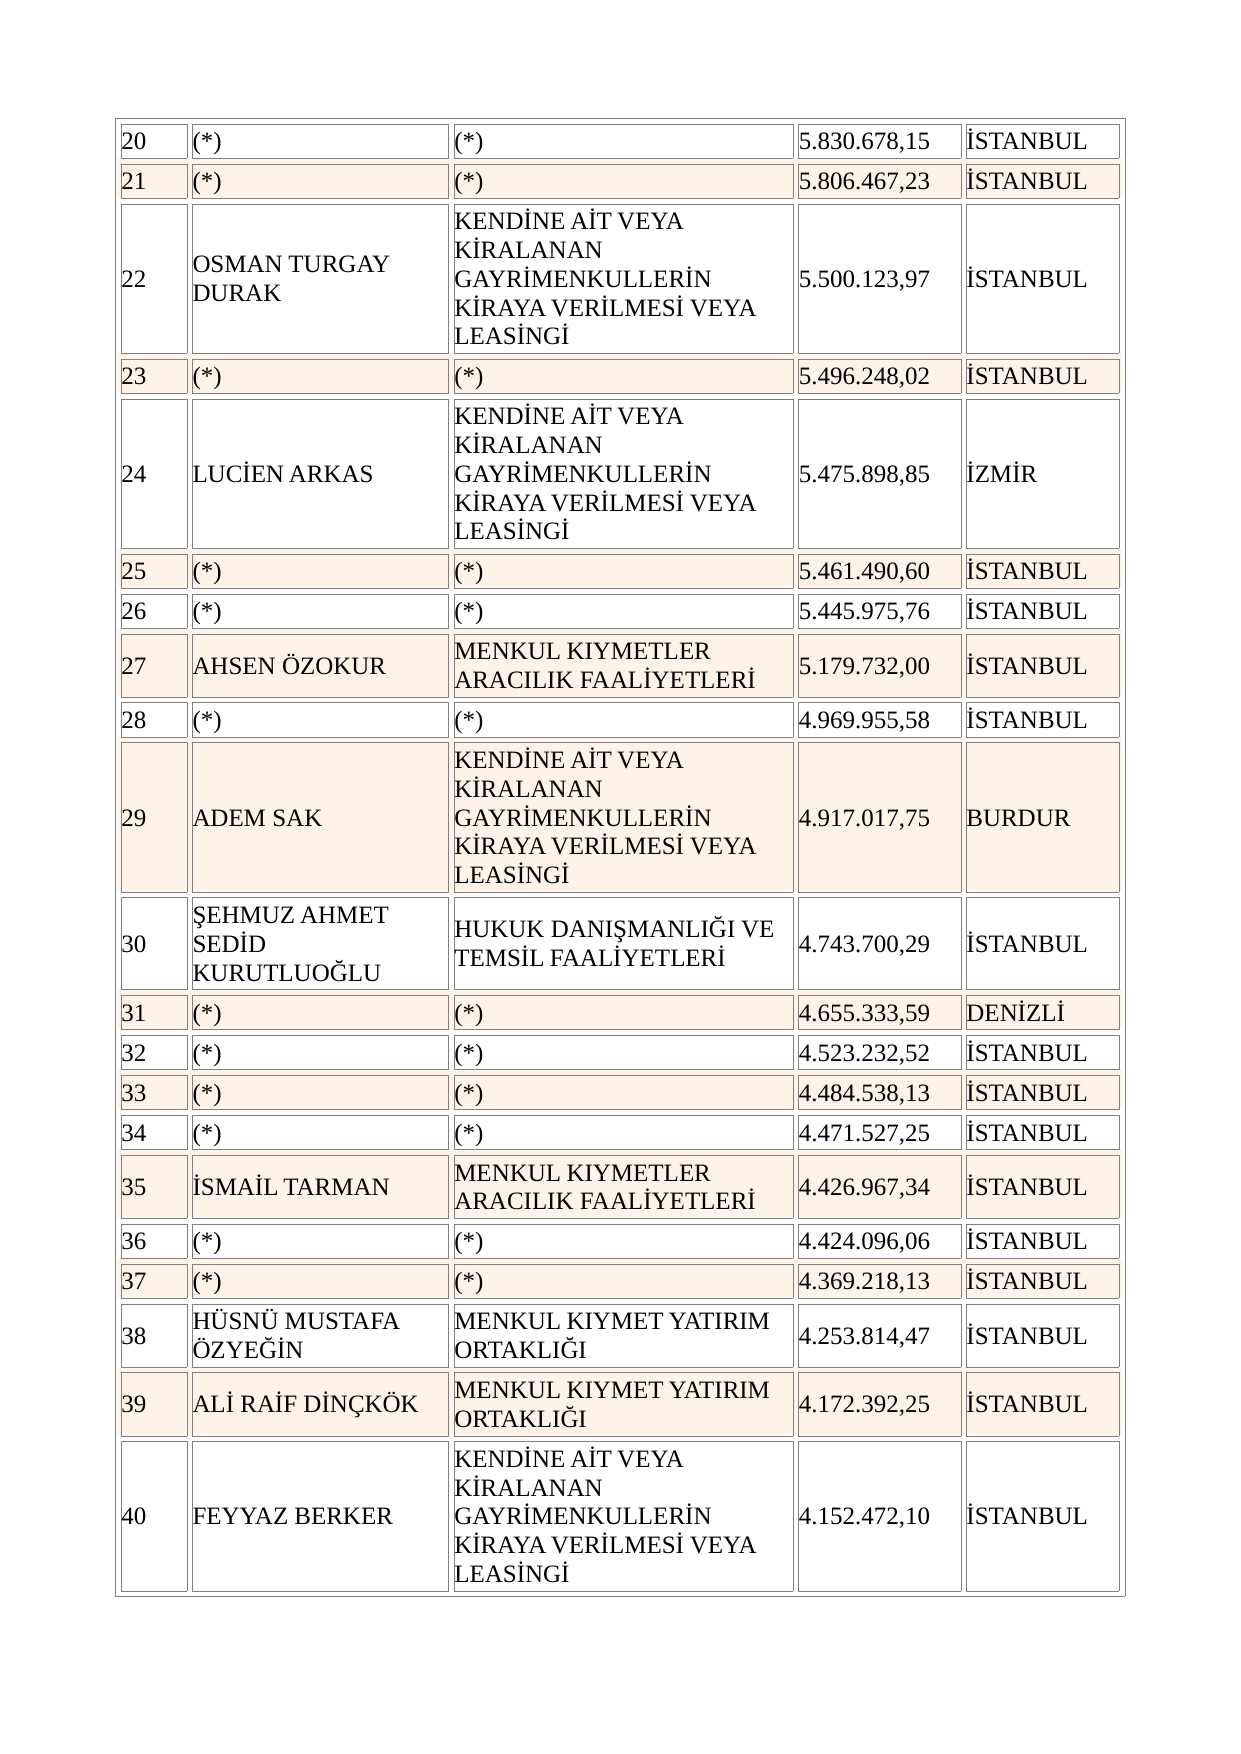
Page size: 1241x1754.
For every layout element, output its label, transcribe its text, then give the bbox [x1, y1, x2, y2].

table_cell (*) [189, 548, 451, 588]
table_cell (*) [189, 1258, 451, 1298]
table_cell ADEM SAK [189, 737, 451, 892]
table_cell 39 [118, 1367, 189, 1436]
table_cell 32 [118, 1029, 189, 1069]
table_cell 23 [118, 353, 189, 393]
table_cell 4.523.232,52 [796, 1029, 963, 1069]
table_cell 24 [118, 393, 189, 548]
table_cell (*) [451, 353, 796, 393]
table_cell İSTANBUL [963, 1298, 1122, 1367]
table_cell İSTANBUL [963, 892, 1122, 989]
table_cell İSTANBUL [963, 1367, 1122, 1436]
table_cell 31 [118, 989, 189, 1029]
table_cell 21 [118, 158, 189, 198]
table_cell KENDİNE AİT VEYA KİRALANAN GAYRİMENKULLERİN KİRAYA VERİLMESİ VEYA LEASİNGİ [451, 1436, 796, 1591]
table_cell 34 [118, 1109, 189, 1149]
table_cell 5.179.732,00 [796, 628, 963, 697]
table_cell BURDUR [963, 737, 1122, 892]
table_cell 36 [118, 1218, 189, 1258]
table_cell (*) [451, 158, 796, 198]
table_cell 30 [118, 892, 189, 989]
table_cell MENKUL KIYMETLER ARACILIK FAALİYETLERİ [451, 628, 796, 697]
table_cell 4.152.472,10 [796, 1436, 963, 1591]
table_cell 5.461.490,60 [796, 548, 963, 588]
table_cell 33 [118, 1069, 189, 1109]
table_cell (*) [189, 588, 451, 628]
table_cell (*) [451, 697, 796, 737]
table_cell KENDİNE AİT VEYA KİRALANAN GAYRİMENKULLERİN KİRAYA VERİLMESİ VEYA LEASİNGİ [451, 737, 796, 892]
table_cell MENKUL KIYMET YATIRIM ORTAKLIĞI [451, 1298, 796, 1367]
table_cell 35 [118, 1149, 189, 1218]
table_cell (*) [189, 1029, 451, 1069]
table_cell (*) [451, 1258, 796, 1298]
table_cell 4.655.333,59 [796, 989, 963, 1029]
table_cell 4.969.955,58 [796, 697, 963, 737]
table_cell 26 [118, 588, 189, 628]
table_cell 22 [118, 198, 189, 353]
table_cell (*) [189, 989, 451, 1029]
table_cell (*) [451, 989, 796, 1029]
table_cell KENDİNE AİT VEYA KİRALANAN GAYRİMENKULLERİN KİRAYA VERİLMESİ VEYA LEASİNGİ [451, 393, 796, 548]
table_cell DENİZLİ [963, 989, 1122, 1029]
table_cell İZMİR [963, 393, 1122, 548]
table_cell 37 [118, 1258, 189, 1298]
table_cell (*) [451, 588, 796, 628]
table_cell 4.172.392,25 [796, 1367, 963, 1436]
table_cell (*) [451, 119, 796, 158]
table_cell (*) [189, 158, 451, 198]
table_cell 4.426.967,34 [796, 1149, 963, 1218]
table_cell İSTANBUL [963, 1069, 1122, 1109]
table_cell 5.496.248,02 [796, 353, 963, 393]
table_cell 40 [118, 1436, 189, 1591]
table_cell İSTANBUL [963, 158, 1122, 198]
table_cell HÜSNÜ MUSTAFA ÖZYEĞİN [189, 1298, 451, 1367]
table_cell FEYYAZ BERKER [189, 1436, 451, 1591]
table_cell 5.500.123,97 [796, 198, 963, 353]
table_cell 4.471.527,25 [796, 1109, 963, 1149]
table_cell İSTANBUL [963, 119, 1122, 158]
table_cell 29 [118, 737, 189, 892]
table_cell (*) [189, 353, 451, 393]
table_cell 4.484.538,13 [796, 1069, 963, 1109]
table_cell İSTANBUL [963, 1029, 1122, 1069]
table_cell 4.424.096,06 [796, 1218, 963, 1258]
table_cell KENDİNE AİT VEYA KİRALANAN GAYRİMENKULLERİN KİRAYA VERİLMESİ VEYA LEASİNGİ [451, 198, 796, 353]
table_cell (*) [189, 697, 451, 737]
table_cell İSTANBUL [963, 588, 1122, 628]
table_cell ALİ RAİF DİNÇKÖK [189, 1367, 451, 1436]
table_cell (*) [189, 1109, 451, 1149]
table_cell 4.743.700,29 [796, 892, 963, 989]
table_cell 5.445.975,76 [796, 588, 963, 628]
table_cell 4.253.814,47 [796, 1298, 963, 1367]
table_cell 25 [118, 548, 189, 588]
table_cell (*) [451, 548, 796, 588]
table_cell İSMAİL TARMAN [189, 1149, 451, 1218]
table_cell (*) [189, 119, 451, 158]
table_cell İSTANBUL [963, 198, 1122, 353]
table_cell (*) [451, 1109, 796, 1149]
table_cell (*) [451, 1218, 796, 1258]
table_cell LUCİEN ARKAS [189, 393, 451, 548]
table_cell 38 [118, 1298, 189, 1367]
table_cell (*) [451, 1069, 796, 1109]
table_cell 5.806.467,23 [796, 158, 963, 198]
table_cell (*) [189, 1069, 451, 1109]
table_cell İSTANBUL [963, 697, 1122, 737]
table_cell AHSEN ÖZOKUR [189, 628, 451, 697]
table_cell İSTANBUL [963, 1109, 1122, 1149]
table_cell 5.830.678,15 [796, 119, 963, 158]
table_cell İSTANBUL [963, 353, 1122, 393]
table_cell ŞEHMUZ AHMET SEDİD KURUTLUOĞLU [189, 892, 451, 989]
table_cell 20 [118, 119, 189, 158]
table_cell İSTANBUL [963, 1218, 1122, 1258]
table_cell İSTANBUL [963, 1436, 1122, 1591]
table_cell 28 [118, 697, 189, 737]
table_cell (*) [189, 1218, 451, 1258]
table_cell İSTANBUL [963, 1149, 1122, 1218]
table_cell MENKUL KIYMETLER ARACILIK FAALİYETLERİ [451, 1149, 796, 1218]
table_cell 4.369.218,13 [796, 1258, 963, 1298]
table_cell 27 [118, 628, 189, 697]
table_cell İSTANBUL [963, 628, 1122, 697]
table_cell İSTANBUL [963, 1258, 1122, 1298]
table_cell MENKUL KIYMET YATIRIM ORTAKLIĞI [451, 1367, 796, 1436]
table_cell 4.917.017,75 [796, 737, 963, 892]
table_cell 5.475.898,85 [796, 393, 963, 548]
table_cell İSTANBUL [963, 548, 1122, 588]
table_cell HUKUK DANIŞMANLIĞI VE TEMSİL FAALİYETLERİ [451, 892, 796, 989]
table_cell OSMAN TURGAY DURAK [189, 198, 451, 353]
table_cell (*) [451, 1029, 796, 1069]
